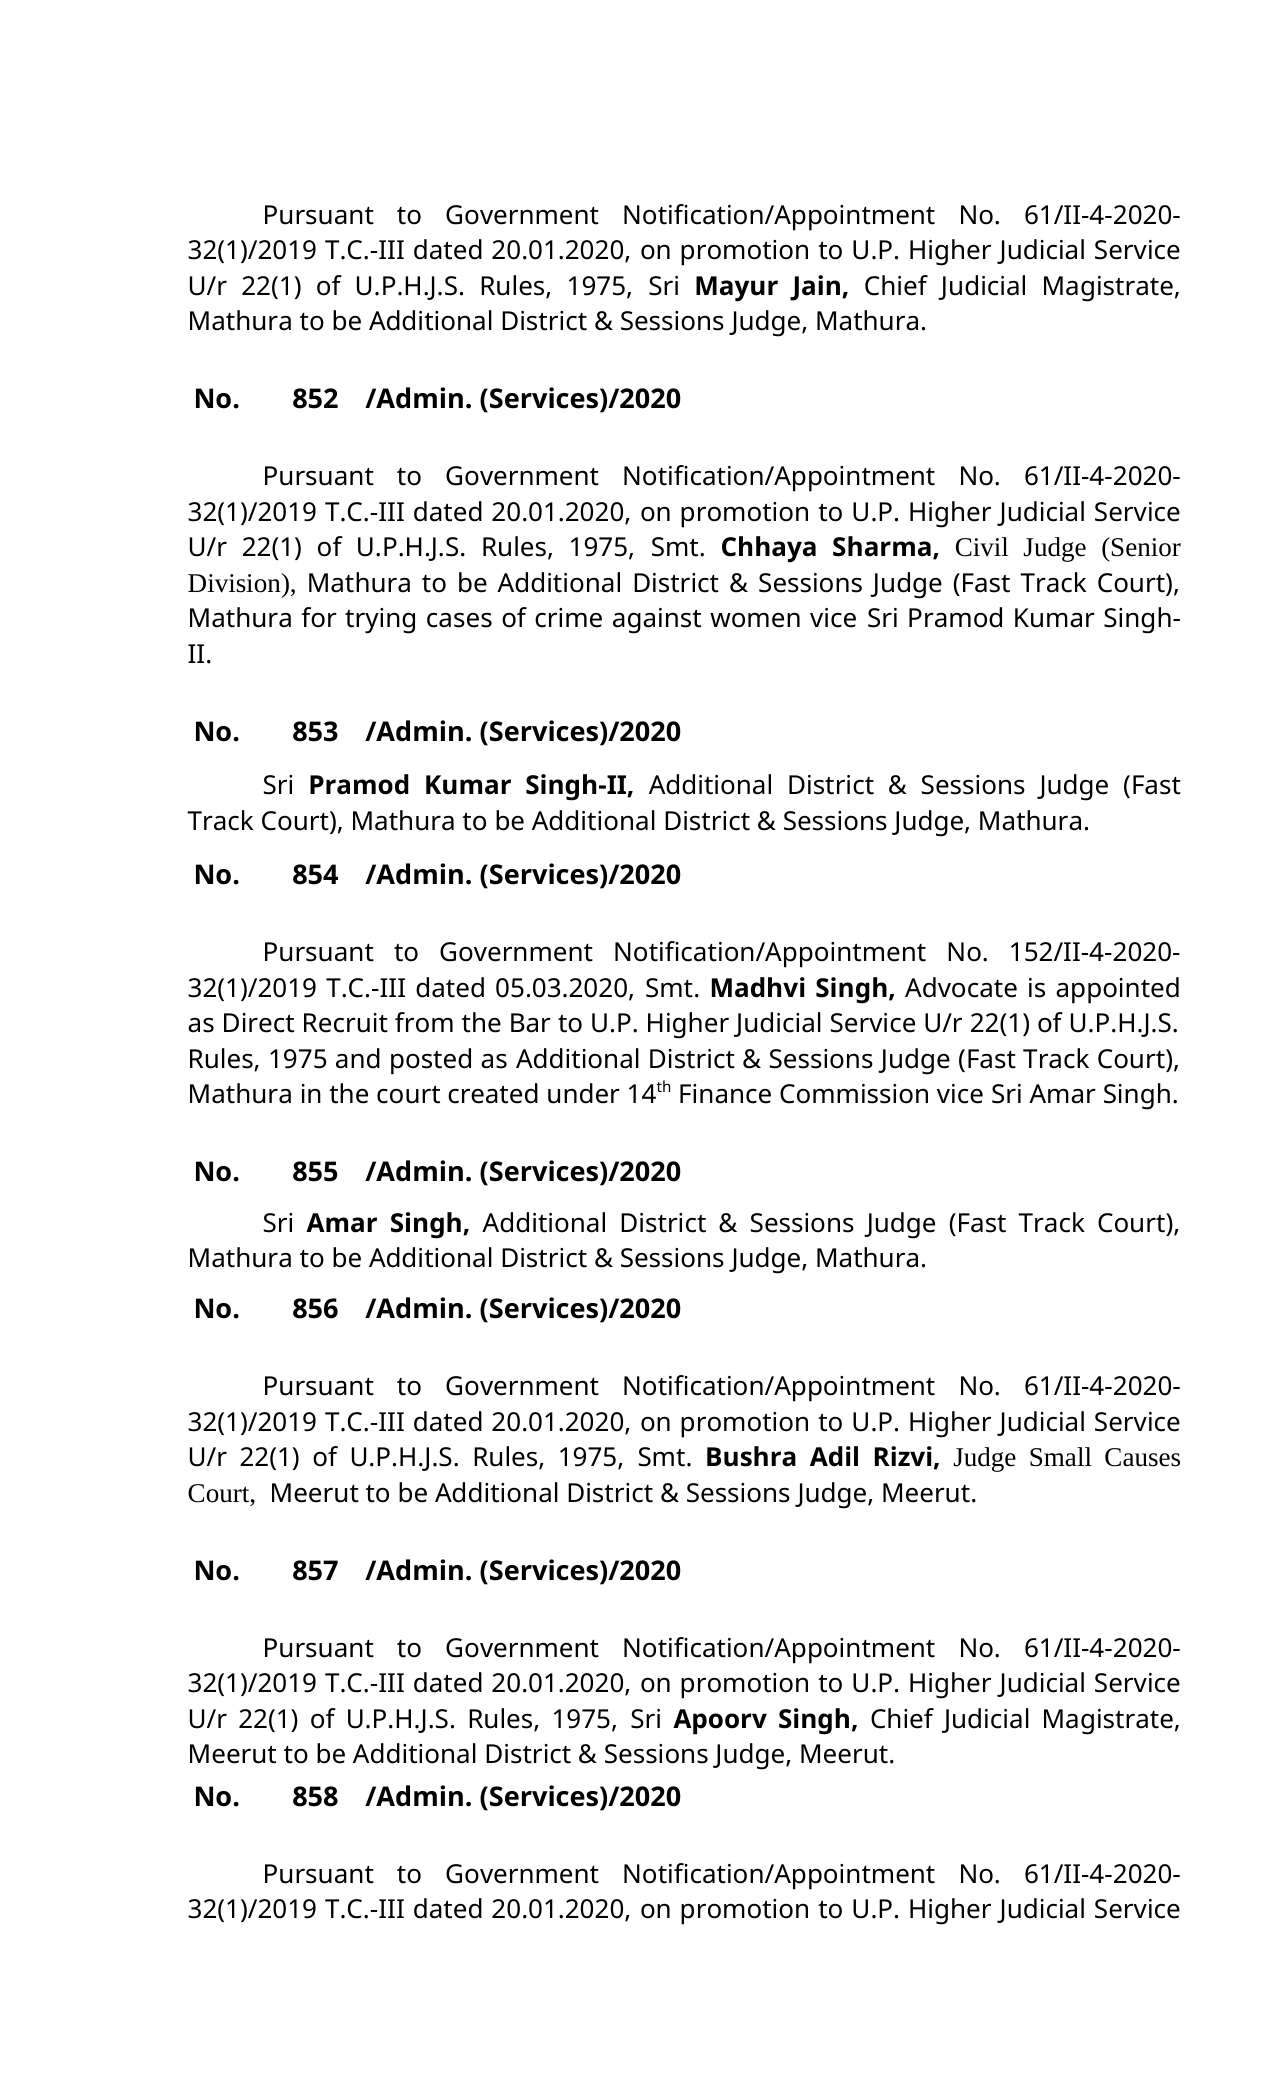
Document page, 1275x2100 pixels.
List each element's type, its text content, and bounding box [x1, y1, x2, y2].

text Pursuant to Government Notification/Appointment No. 61/II-4-2020-32(1)/2019 T.C.-III dated 20.01.2020, on promotion to U.P. Higher Judicial Service [187, 1855, 1181, 1926]
table_header [249, 850, 359, 898]
text Sri Pramod Kumar Singh-II, Additional District & Sessions Judge (Fast Track Court), Mathura to be Additional District & Sessions Judge, Mathura. [187, 767, 1181, 838]
text Pursuant to Government Notification/Appointment No. 61/II-4-2020-32(1)/2019 T.C.-III dated 20.01.2020, on promotion to U.P. Higher Judicial Service U/r 22(1) of U.P.H.J.S. Rules, 1975, Sri Mayur Jain, Chief Judicial Magistrate, Mathura to be Additional District & Sessions Judge, Mathura. [187, 196, 1181, 338]
table_header /Admin. (Services)/2020 [359, 1772, 762, 1820]
table_header /Admin. (Services)/2020 [359, 850, 762, 898]
text Pursuant to Government Notification/Appointment No. 61/II-4-2020-32(1)/2019 T.C.-III dated 20.01.2020, on promotion to U.P. Higher Judicial Service U/r 22(1) of U.P.H.J.S. Rules, 1975, Smt. Bushra Adil Rizvi, Judge Small Causes Court, Meerut to be Additional District & Sessions Judge, Meerut. [187, 1368, 1181, 1510]
table_header /Admin. (Services)/2020 [359, 707, 762, 755]
text Sri Amar Singh, Additional District & Sessions Judge (Fast Track Court), Mathura to be Additional District & Sessions Judge, Mathura. [187, 1204, 1181, 1275]
table_header [249, 374, 359, 422]
table_header /Admin. (Services)/2020 [359, 1147, 762, 1195]
table_header [249, 707, 359, 755]
table_header No. [188, 707, 249, 755]
text Pursuant to Government Notification/Appointment No. 152/II-4-2020-32(1)/2019 T.C.-III dated 05.03.2020, Smt. Madhvi Singh, Advocate is appointed as Direct Recruit from the Bar to U.P. Higher Judicial Service U/r 22(1) of U.P.H.J.S. Rules, 1975 and posted as Additional District & Sessions Judge (Fast Track Court), Mathura in the court created under 14th Finance Commission vice Sri Amar Singh. [187, 934, 1181, 1111]
table_header /Admin. (Services)/2020 [359, 1284, 762, 1332]
text Pursuant to Government Notification/Appointment No. 61/II-4-2020-32(1)/2019 T.C.-III dated 20.01.2020, on promotion to U.P. Higher Judicial Service U/r 22(1) of U.P.H.J.S. Rules, 1975, Sri Apoorv Singh, Chief Judicial Magistrate, Meerut to be Additional District & Sessions Judge, Meerut. [187, 1629, 1181, 1772]
table_header [249, 1546, 359, 1594]
table_header No. [188, 1284, 249, 1332]
table_header No. [188, 1546, 249, 1594]
table_header /Admin. (Services)/2020 [359, 374, 762, 422]
table_header /Admin. (Services)/2020 [359, 1546, 762, 1594]
table_header [249, 1772, 359, 1820]
text Pursuant to Government Notification/Appointment No. 61/II-4-2020-32(1)/2019 T.C.-III dated 20.01.2020, on promotion to U.P. Higher Judicial Service U/r 22(1) of U.P.H.J.S. Rules, 1975, Smt. Chhaya Sharma, Civil Judge (Senior Division), Mathura to be Additional District & Sessions Judge (Fast Track Court), Mathura for trying cases of crime against women vice Sri Pramod Kumar Singh-II. [187, 458, 1181, 671]
table_header No. [188, 1147, 249, 1195]
table_header [249, 1147, 359, 1195]
table_header No. [188, 850, 249, 898]
table_header [249, 1284, 359, 1332]
table_header No. [188, 1772, 249, 1820]
table_header No. [188, 374, 249, 422]
